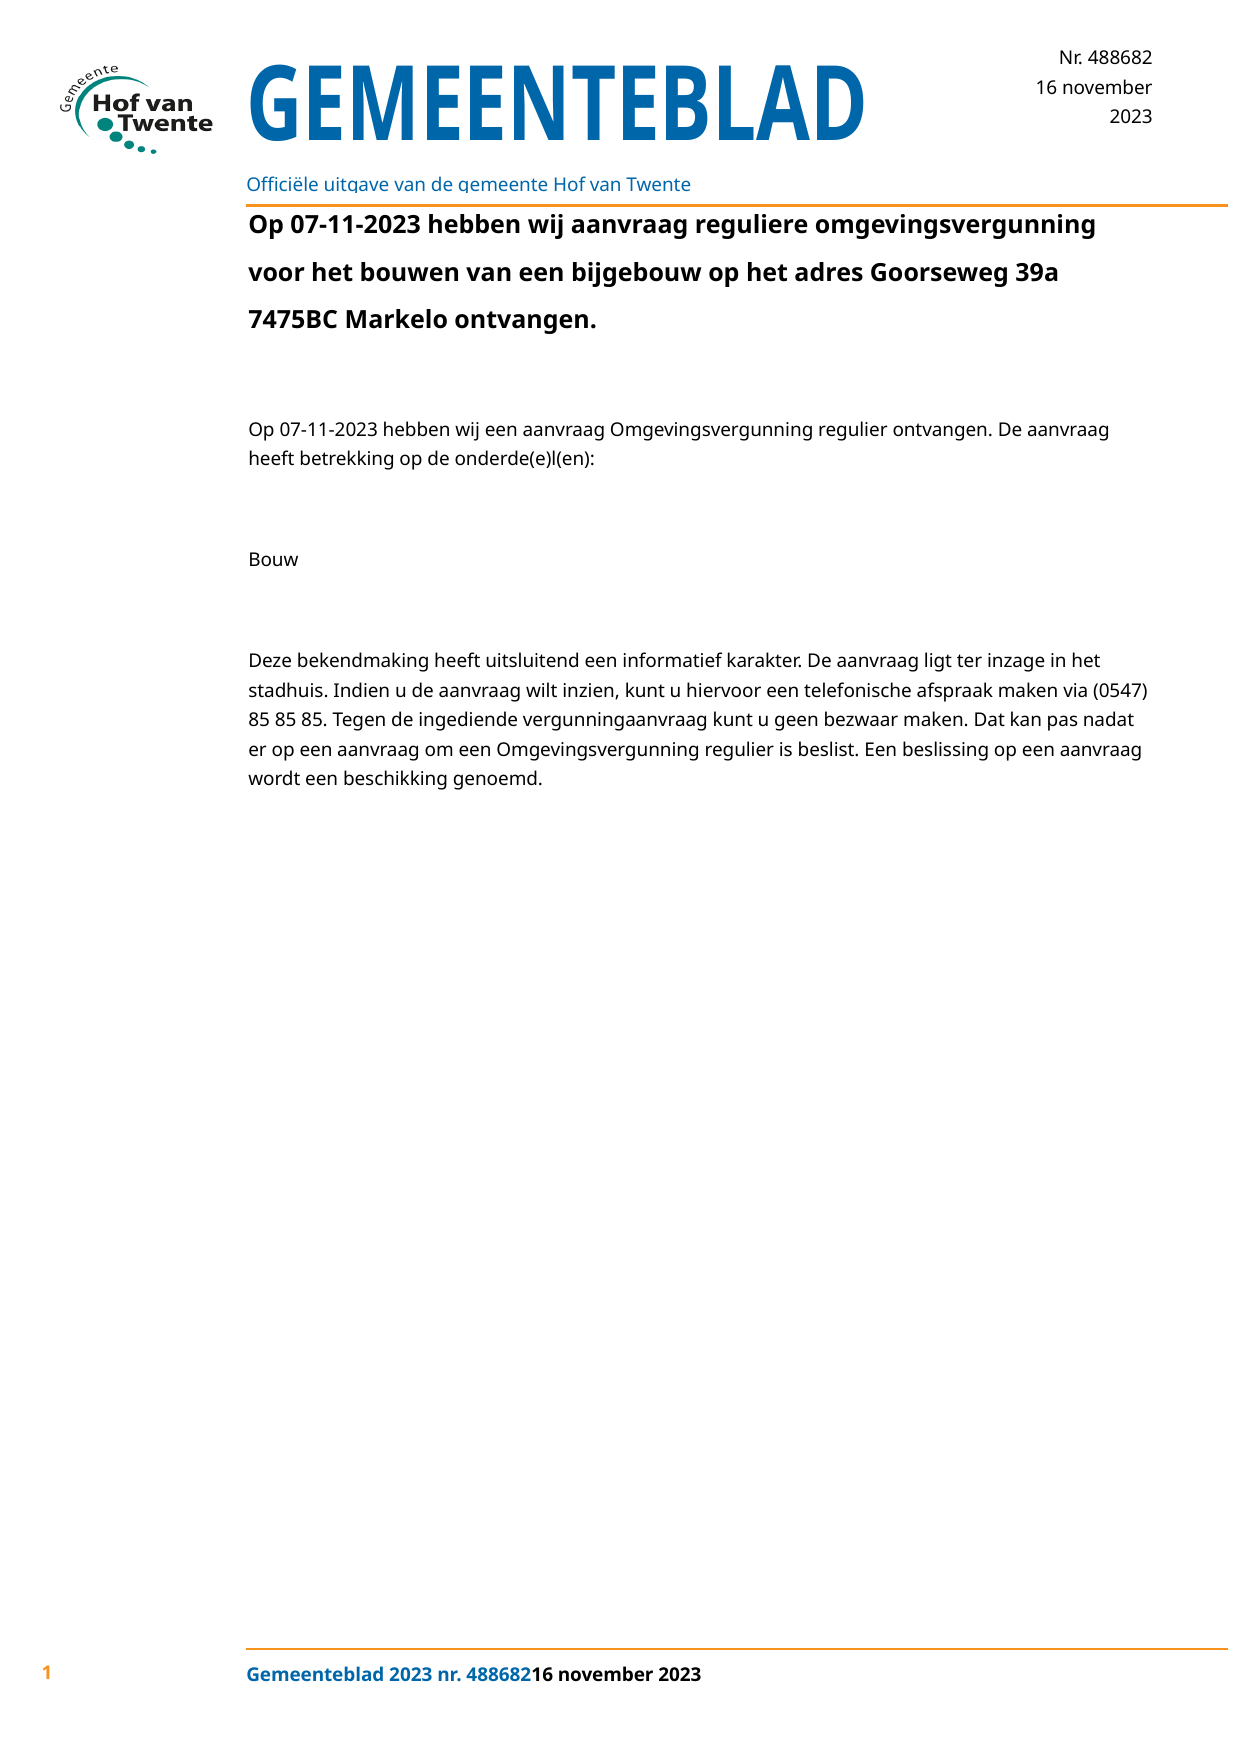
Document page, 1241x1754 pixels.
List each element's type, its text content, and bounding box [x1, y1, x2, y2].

text Op 07-11-2023 hebben wij aanvraag reguliere omgevingsvergunning voor het bouwen van een bijgebouw op het adres Goorseweg 39a 7475BC Markelo ontvangen. [248, 207, 1152, 336]
text Deze bekendmaking heeft uitsluitend een informatief karakter. De aanvraag ligt ter inzage in het stadhuis. Indien u de aanvraag wilt inzien, kunt u hiervoor een telefonische afspraak maken via (0547) 85 85 85. Tegen de ingediende vergunningaanvraag kunt u geen bezwaar maken. Dat kan pas nadat er op een aanvraag om een Omgevingsvergunning regulier is beslist. Een beslissing op een aanvraag wordt een beschikking genoemd. [248, 647, 1152, 791]
text Bouw [248, 546, 1152, 572]
picture [41, 47, 231, 172]
text Op 07-11-2023 hebben wij een aanvraag Omgevingsvergunning regulier ontvangen. De aanvraag heeft betrekking op de onderde(e)l(en): [248, 416, 1152, 471]
